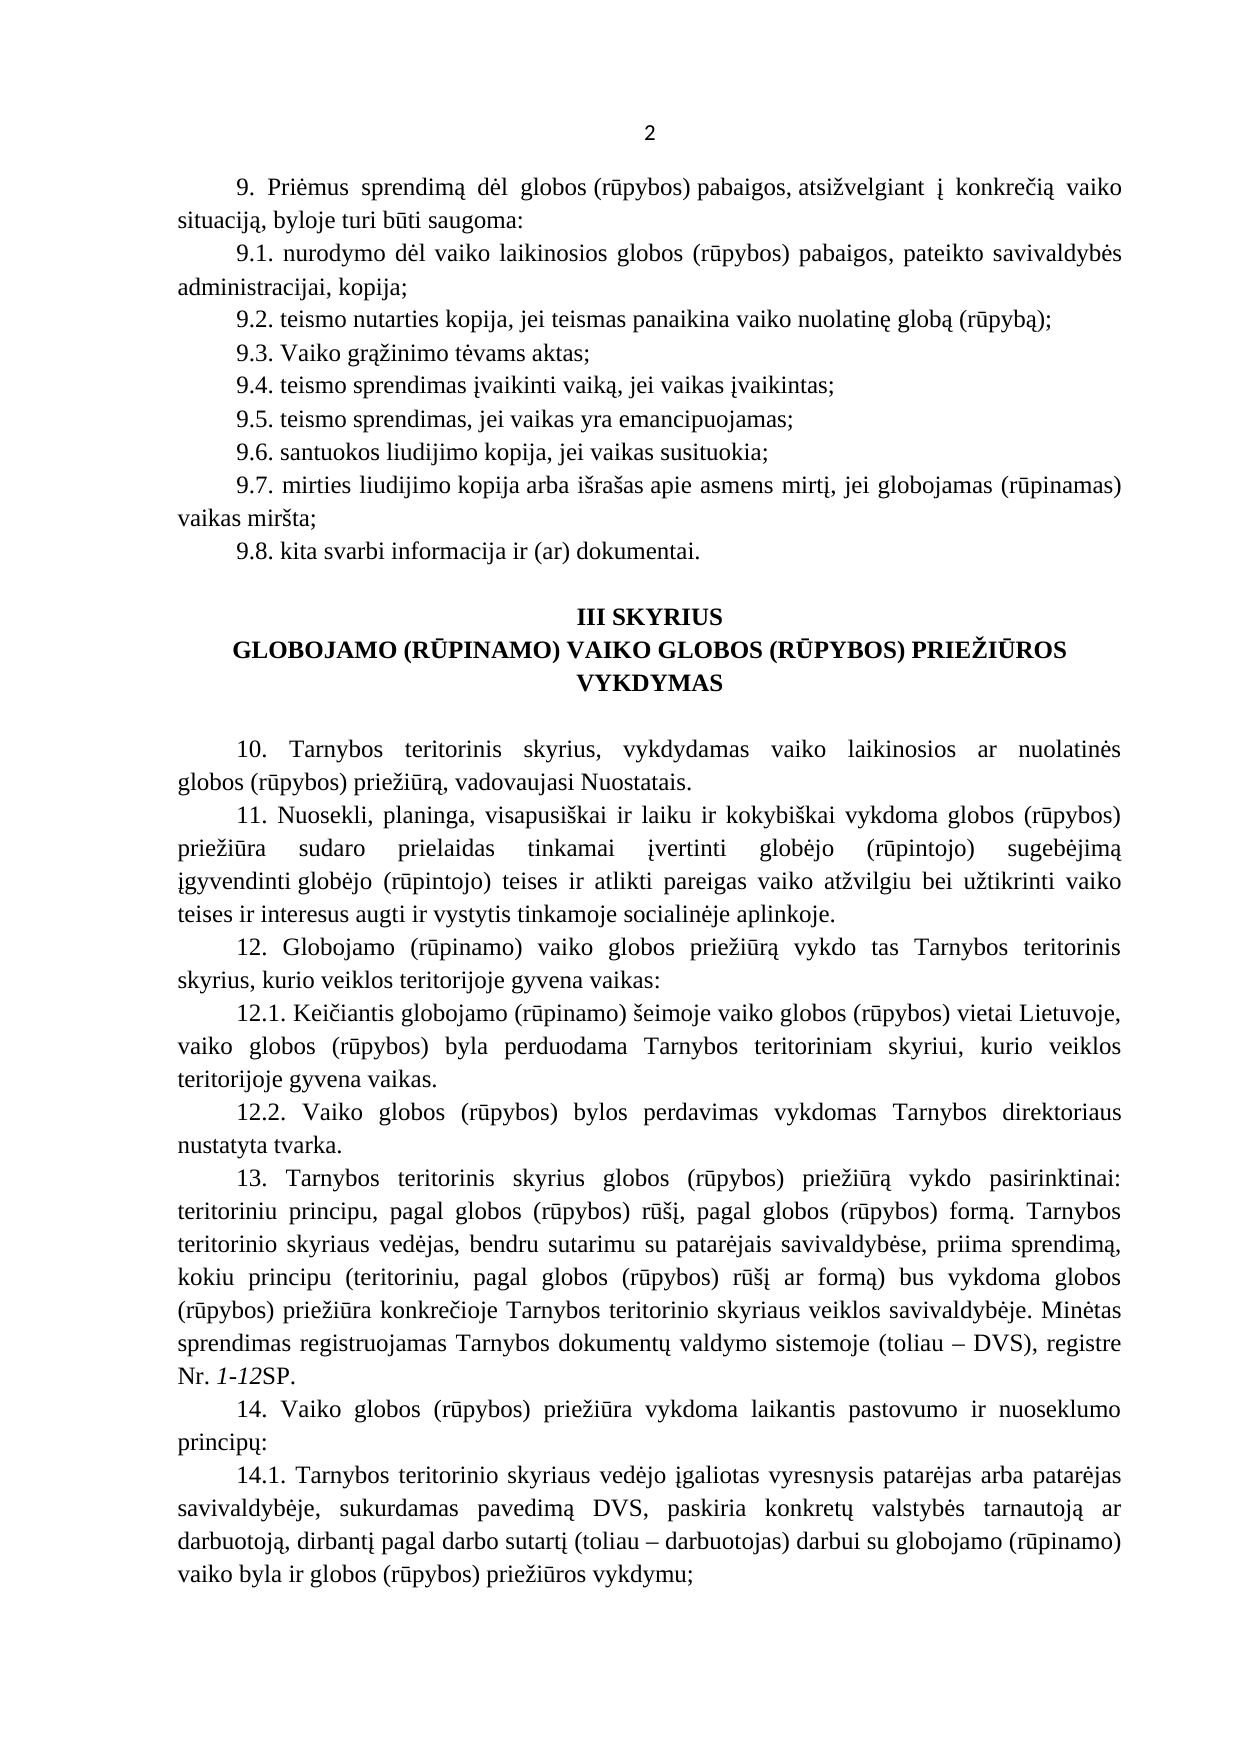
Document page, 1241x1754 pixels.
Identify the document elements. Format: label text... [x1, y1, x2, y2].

text 9.1. nurodymo dėl vaiko laikinosios globos (rūpybos) pabaigos, pateikto savivaldybės administracijai, kopija; [177, 238, 1122, 300]
text III SKYRIUS [177, 602, 1122, 631]
text GLOBOJAMO (RŪPINAMO) VAIKO GLOBOS (RŪPYBOS) PRIEŽIŪROS VYKDYMAS [177, 635, 1122, 697]
text 9.3. Vaiko grąžinimo tėvams aktas; [236, 338, 1122, 366]
text 9.5. teismo sprendimas, jei vaikas yra emancipuojamas; [236, 404, 1122, 432]
text 11. Nuosekli, planinga, visapusiškai ir laiku ir kokybiškai vykdoma globos (rūpybos) priežiūra sudaro prielaidas tinkamai įvertinti globėjo (rūpintojo) sugebėjimą įgyvendinti globėjo (rūpintojo) teises ir atlikti pareigas vaiko atžvilgiu bei užtikrinti vaiko teises ir interesus augti ir vystytis tinkamoje socialinėje aplinkoje. [177, 800, 1122, 928]
text 12. Globojamo (rūpinamo) vaiko globos priežiūrą vykdo tas Tarnybos teritorinis skyrius, kurio veiklos teritorijoje gyvena vaikas: [177, 932, 1122, 994]
text 12.2. Vaiko globos (rūpybos) bylos perdavimas vykdomas Tarnybos direktoriaus nustatyta tvarka. [177, 1097, 1122, 1159]
text 9.4. teismo sprendimas įvaikinti vaiką, jei vaikas įvaikintas; [236, 371, 1122, 399]
text 14.1. Tarnybos teritorinio skyriaus vedėjo įgaliotas vyresnysis patarėjas arba patarėjas savivaldybėje, sukurdamas pavedimą DVS, paskiria konkretų valstybės tarnautoją ar darbuotoją, dirbantį pagal darbo sutartį (toliau – darbuotojas) darbui su globojamo (rūpinamo) vaiko byla ir globos (rūpybos) priežiūros vykdymu; [177, 1460, 1122, 1588]
text 10. Tarnybos teritorinis skyrius, vykdydamas vaiko laikinosios ar nuolatinės globos (rūpybos) priežiūrą, vadovaujasi Nuostatais. [177, 734, 1122, 796]
text 14. Vaiko globos (rūpybos) priežiūra vykdoma laikantis pastovumo ir nuoseklumo principų: [177, 1394, 1122, 1456]
text 9. Priėmus sprendimą dėl globos (rūpybos) pabaigos, atsižvelgiant į konkrečią vaiko situaciją, byloje turi būti saugoma: [177, 172, 1122, 234]
text 12.1. Keičiantis globojamo (rūpinamo) šeimoje vaiko globos (rūpybos) vietai Lietuvoje, vaiko globos (rūpybos) byla perduodama Tarnybos teritoriniam skyriui, kurio veiklos teritorijoje gyvena vaikas. [177, 998, 1122, 1093]
text 9.7. mirties liudijimo kopija arba išrašas apie asmens mirtį, jei globojamas (rūpinamas) vaikas miršta; [177, 470, 1122, 531]
text 9.2. teismo nutarties kopija, jei teismas panaikina vaiko nuolatinę globą (rūpybą); [236, 304, 1122, 333]
text 9.6. santuokos liudijimo kopija, jei vaikas susituokia; [236, 437, 1122, 465]
text 9.8. kita svarbi informacija ir (ar) dokumentai. [236, 536, 1122, 564]
text 13. Tarnybos teritorinis skyrius globos (rūpybos) priežiūrą vykdo pasirinktinai: teritoriniu principu, pagal globos (rūpybos) rūšį, pagal globos (rūpybos) formą. Tarnybos teritorinio skyriaus vedėjas, bendru sutarimu su patarėjais savivaldybėse, priima sprendimą, kokiu principu (teritoriniu, pagal globos (rūpybos) rūšį ar formą) bus vykdoma globos (rūpybos) priežiūra konkrečioje Tarnybos teritorinio skyriaus veiklos savivaldybėje. Minėtas sprendimas registruojamas Tarnybos dokumentų valdymo sistemoje (toliau – DVS), registre Nr. 1-12SP. [177, 1163, 1122, 1390]
